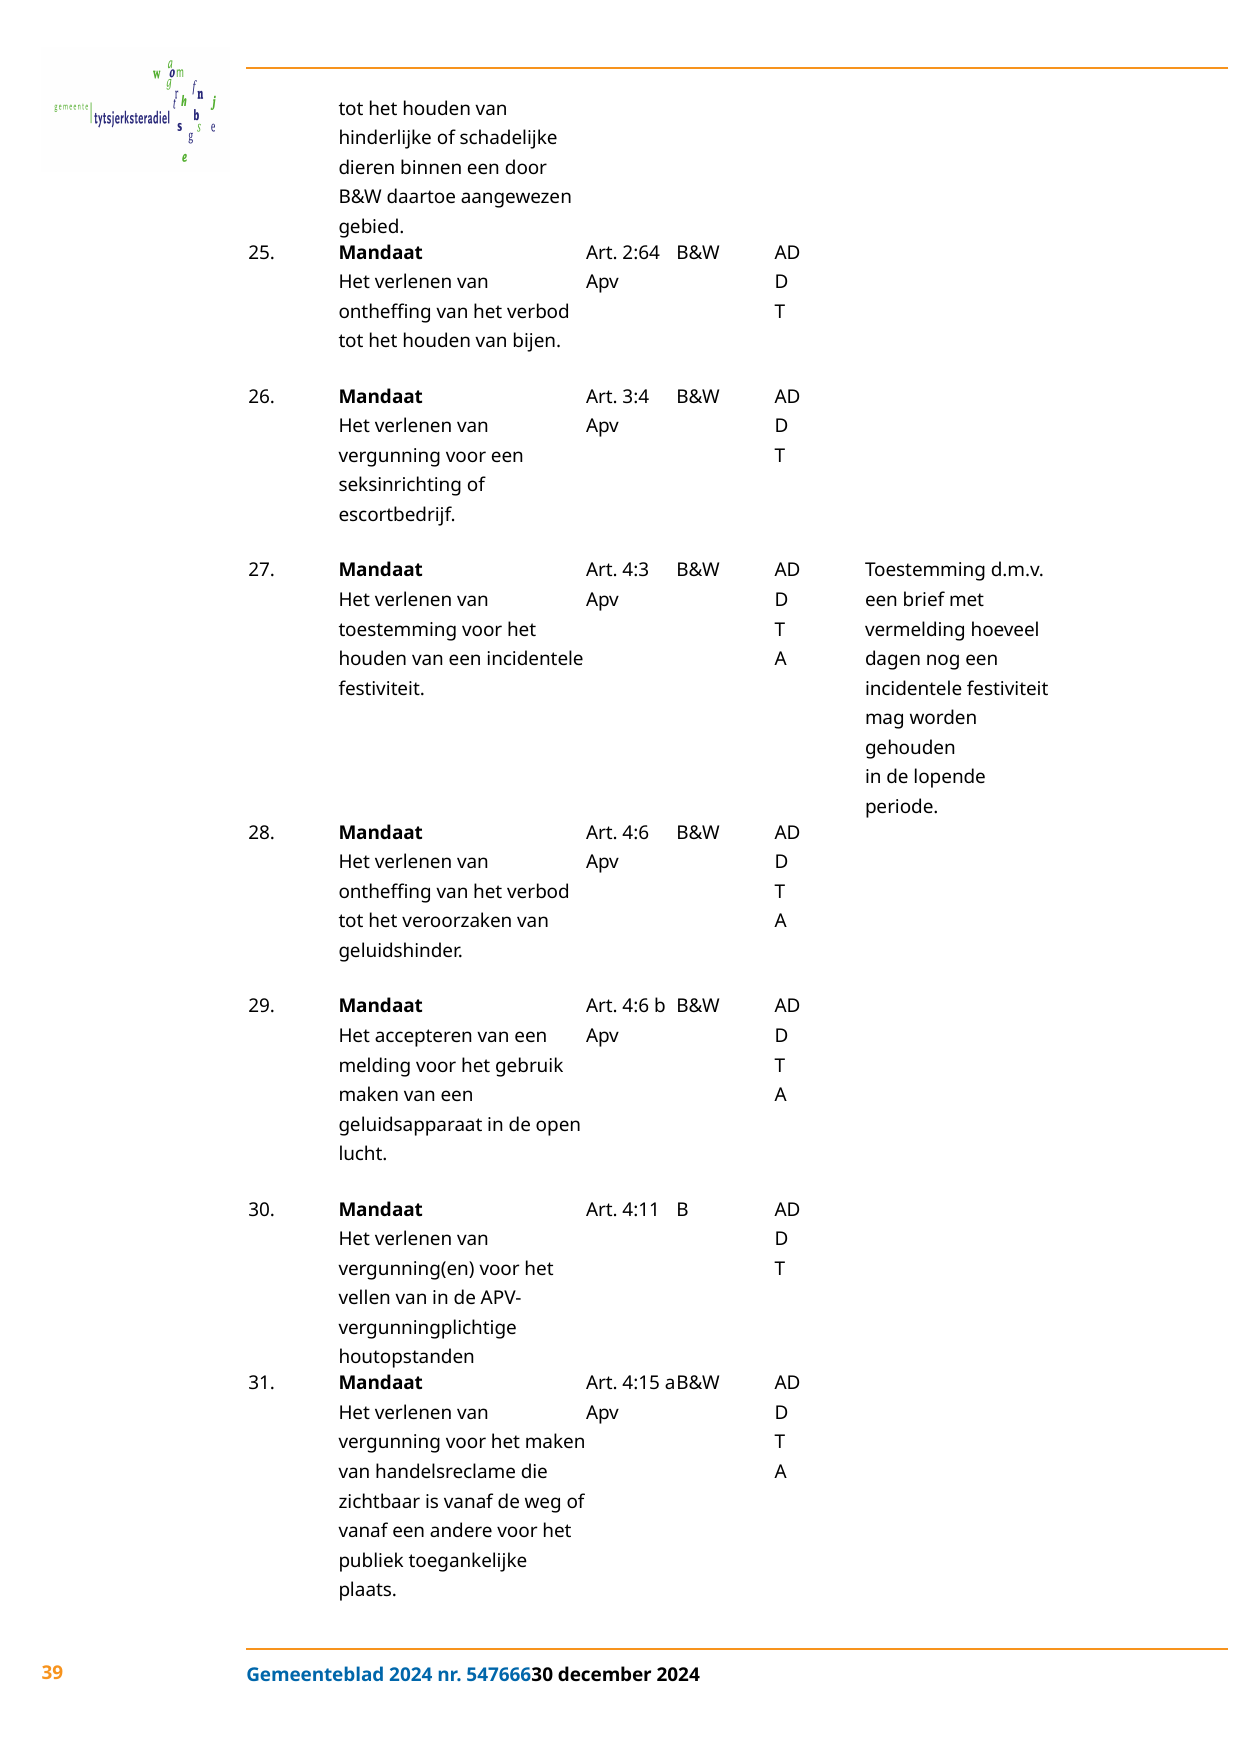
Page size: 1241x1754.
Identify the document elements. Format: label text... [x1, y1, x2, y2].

table_cell B [676, 1196, 774, 1369]
table_cell [865, 1196, 1061, 1369]
table_cell Art. 4:6 b Apv [586, 993, 676, 1196]
table_cell [586, 95, 676, 239]
table_cell Art. 2:64 Apv [586, 239, 676, 383]
table_cell 29. [248, 993, 338, 1196]
table_cell B&W [676, 557, 774, 819]
table_cell [865, 993, 1061, 1196]
table_cell B&W [676, 1370, 774, 1602]
table_cell 27. [248, 557, 338, 819]
table_cell AD D T A [774, 993, 865, 1196]
table_cell B&W [676, 819, 774, 993]
table_cell Toestemming d.m.v. een brief met vermelding hoeveel dagen nog een incidentele festiviteit mag worden gehouden in de lopende periode. [865, 557, 1061, 819]
table_cell Mandaat Het verlenen van ontheffing van het verbod tot het veroorzaken van geluidshinder. [338, 819, 586, 993]
picture [41, 47, 231, 172]
table_cell Art. 4:11 [586, 1196, 676, 1369]
table_cell Mandaat Het verlenen van toestemming voor het houden van een incidentele festiviteit. [338, 557, 586, 819]
table_cell 31. [248, 1370, 338, 1602]
table_cell Art. 4:15 a Apv [586, 1370, 676, 1602]
table_cell B&W [676, 239, 774, 383]
table_cell AD D T [774, 383, 865, 557]
table_cell tot het houden van hinderlijke of schadelijke dieren binnen een door B&W daartoe aangewezen gebied. [338, 95, 586, 239]
table_cell [865, 383, 1061, 557]
table_cell 30. [248, 1196, 338, 1369]
table_cell Mandaat Het verlenen van vergunning voor een seksinrichting of escortbedrijf. [338, 383, 586, 557]
table_cell 25. [248, 239, 338, 383]
table_cell B&W [676, 383, 774, 557]
table_cell Mandaat Het verlenen van ontheffing van het verbod tot het houden van bijen. [338, 239, 586, 383]
table_cell [865, 1370, 1061, 1602]
table_cell Mandaat Het accepteren van een melding voor het gebruik maken van een geluidsapparaat in de open lucht. [338, 993, 586, 1196]
table_cell AD D T A [774, 1370, 865, 1602]
table_cell Mandaat Het verlenen van vergunning voor het maken van handelsreclame die zichtbaar is vanaf de weg of vanaf een andere voor het publiek toegankelijke plaats. [338, 1370, 586, 1602]
table_cell [865, 95, 1061, 239]
table_cell 26. [248, 383, 338, 557]
table_cell B&W [676, 993, 774, 1196]
table_cell AD D T A [774, 557, 865, 819]
table_cell AD D T [774, 1196, 865, 1369]
table_cell [774, 95, 865, 239]
table_cell [865, 239, 1061, 383]
table_cell Mandaat Het verlenen van vergunning(en) voor het vellen van in de APV-vergunningplichtige houtopstanden [338, 1196, 586, 1369]
table_cell Art. 3:4 Apv [586, 383, 676, 557]
table_cell [676, 95, 774, 239]
table_cell AD D T [774, 239, 865, 383]
table_cell [865, 819, 1061, 993]
table_cell AD D T A [774, 819, 865, 993]
table_cell Art. 4:6 Apv [586, 819, 676, 993]
table_cell Art. 4:3 Apv [586, 557, 676, 819]
table_cell 28. [248, 819, 338, 993]
table_cell [248, 95, 338, 239]
